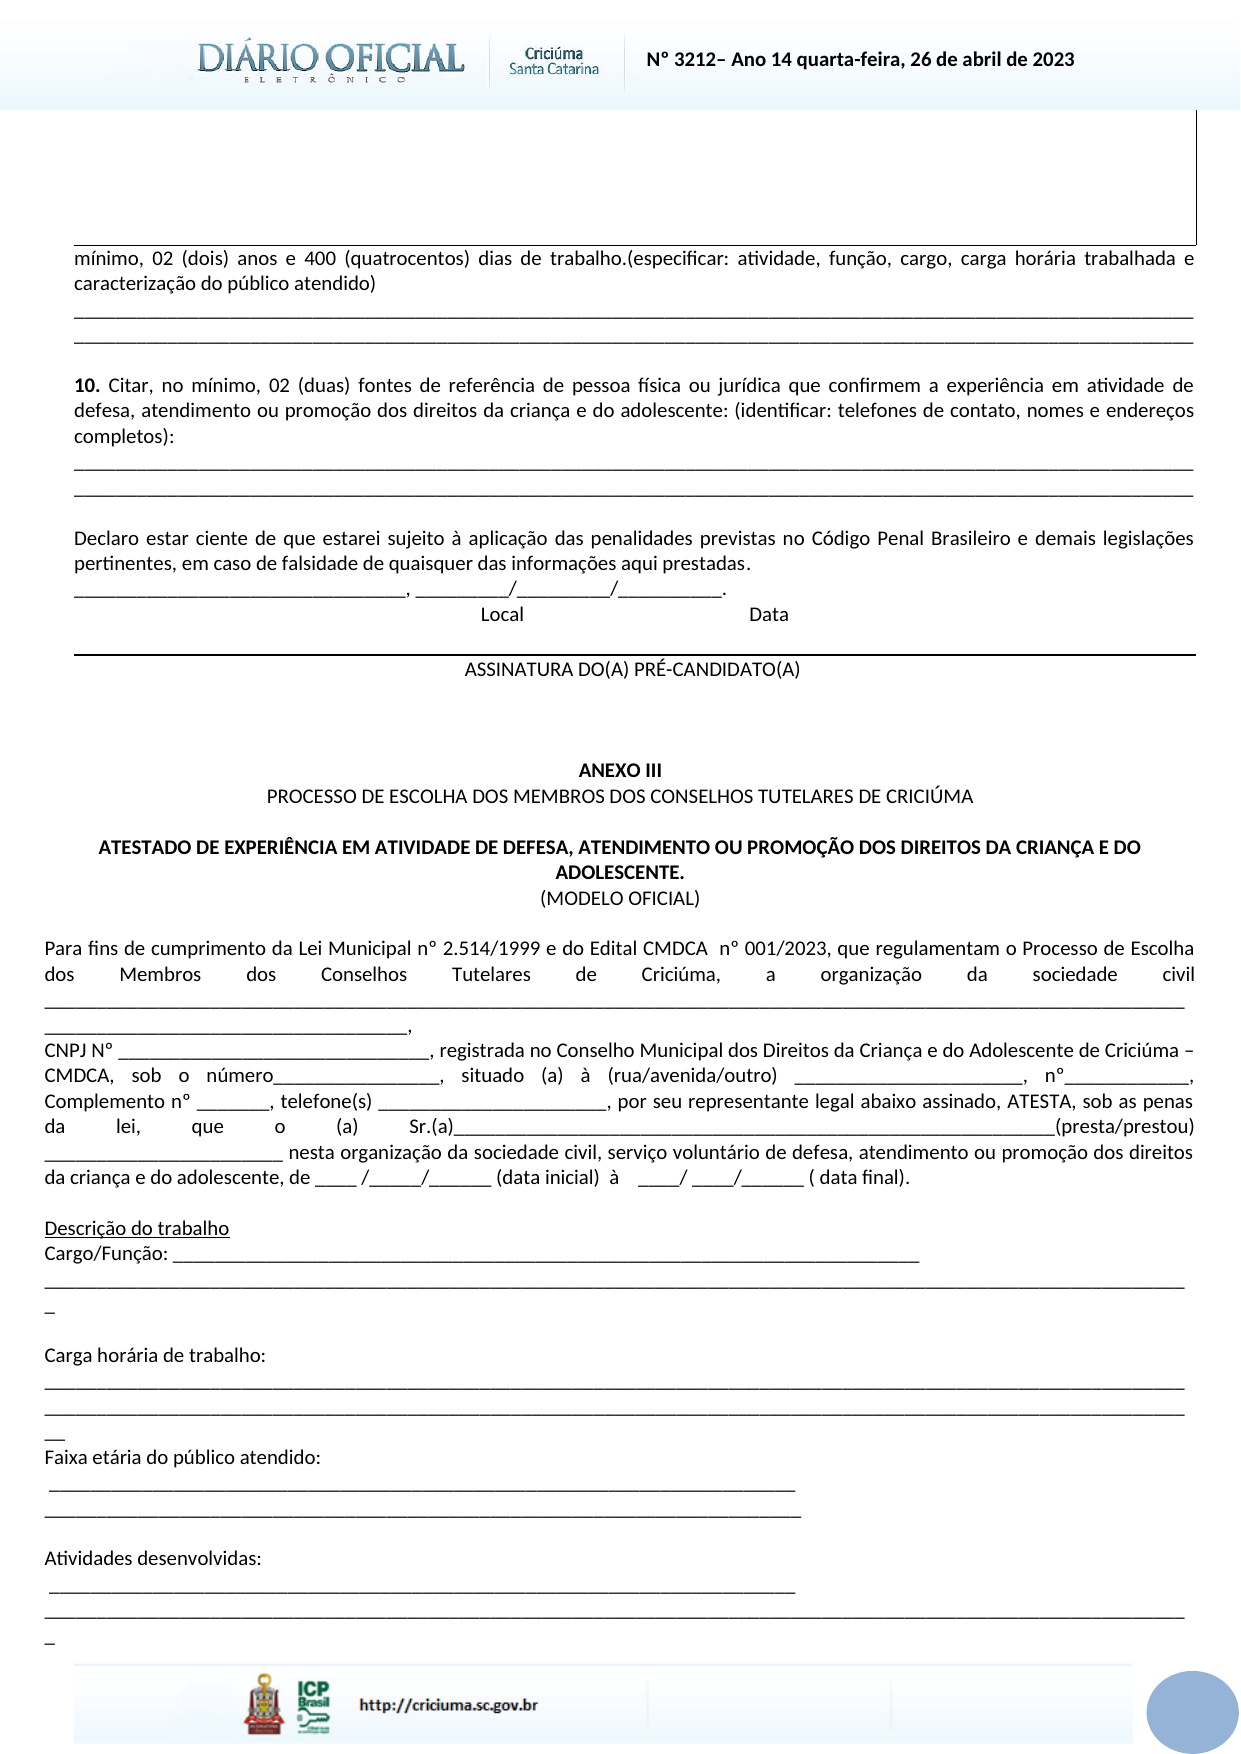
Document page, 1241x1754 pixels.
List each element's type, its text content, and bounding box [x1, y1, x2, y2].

text _______________________________________________________________________________________________________________ [44, 1266, 1196, 1317]
text ________________________________________________________________________________________________________________________________________________________________________________________________________________________ [74, 448, 1196, 499]
text ________________________________________________________________________________________________________________________________________________________________________________________________________________________ [74, 296, 1196, 347]
text CNPJ Nº ______________________________, registrada no Conselho Municipal dos Direitos da Criança e do Adolescente de Criciúma – CMDCA, sob o número________________, situado (a) à (rua/avenida/outro) ______________________, nº____________, Complemento nº _______, telefone(s) ______________________, por seu representante legal abaixo assinado, ATESTA, sob as penas da lei, que o (a) Sr.(a)__________________________________________________________(presta/prestou) _______________________ nesta organização da sociedade civil, serviço voluntário de defesa, atendimento ou promoção dos direitos da criança e do adolescente, de ____ /_____/______ (data inicial) à ____/ ____/______ ( data final). [44, 1037, 1196, 1190]
text ________________________________________________________________________ [44, 1469, 1196, 1495]
text PROCESSO DE ESCOLHA DOS MEMBROS DOS CONSELHOS TUTELARES DE CRICIÚMA [44, 783, 1196, 808]
text Atividades desenvolvidas: [44, 1546, 1196, 1571]
text _________________________________________________________________________ [44, 1495, 1196, 1520]
text mínimo, 02 (dois) anos e 400 (quatrocentos) dias de trabalho.(especificar: atividade, função, cargo, carga horária trabalhada e caracterização do público atendido) [74, 245, 1196, 296]
text ATESTADO DE EXPERIÊNCIA EM ATIVIDADE DE DEFESA, ATENDIMENTO OU PROMOÇÃO DOS DIREITOS DA CRIANÇA E DO ADOLESCENTE. [44, 834, 1196, 885]
text 10. Citar, no mínimo, 02 (duas) fontes de referência de pessoa física ou jurídica que confirmem a experiência em atividade de defesa, atendimento ou promoção dos direitos da criança e do adolescente: (identificar: telefones de contato, nomes e endereços completos): [74, 372, 1196, 448]
text Faixa etária do público atendido: [44, 1444, 1196, 1469]
text Cargo/Função: ________________________________________________________________________ [44, 1241, 1196, 1266]
text Declaro estar ciente de que estarei sujeito à aplicação das penalidades previstas no Código Penal Brasileiro e demais legislações pertinentes, em caso de falsidade de quaisquer das informações aqui prestadas. [74, 525, 1196, 576]
text ________________________________________________________________________ [44, 1571, 1196, 1596]
text ______________________________________________________________________________________________________________________________________________________________________________________________________________________________ [44, 1368, 1196, 1444]
text Carga horária de trabalho: [44, 1342, 1196, 1368]
text Para fins de cumprimento da Lei Municipal nº 2.514/1999 e do Edital CMDCA nº 001/2023, que regulamentam o Processo de Escolha dos Membros dos Conselhos Tutelares de Criciúma, a organização da sociedade civil _________________________________________________________________________________________________________________________________________________, [44, 936, 1196, 1037]
text Local Data [74, 601, 1196, 626]
text ASSINATURA DO(A) PRÉ-CANDIDATO(A) [74, 656, 1196, 681]
text ________________________________, _________/_________/__________. [74, 576, 1196, 601]
text (MODELO OFICIAL) [44, 885, 1196, 910]
text Descrição do trabalho [44, 1215, 1196, 1241]
text ANEXO III [44, 758, 1196, 783]
text _______________________________________________________________________________________________________________ [44, 1596, 1196, 1647]
